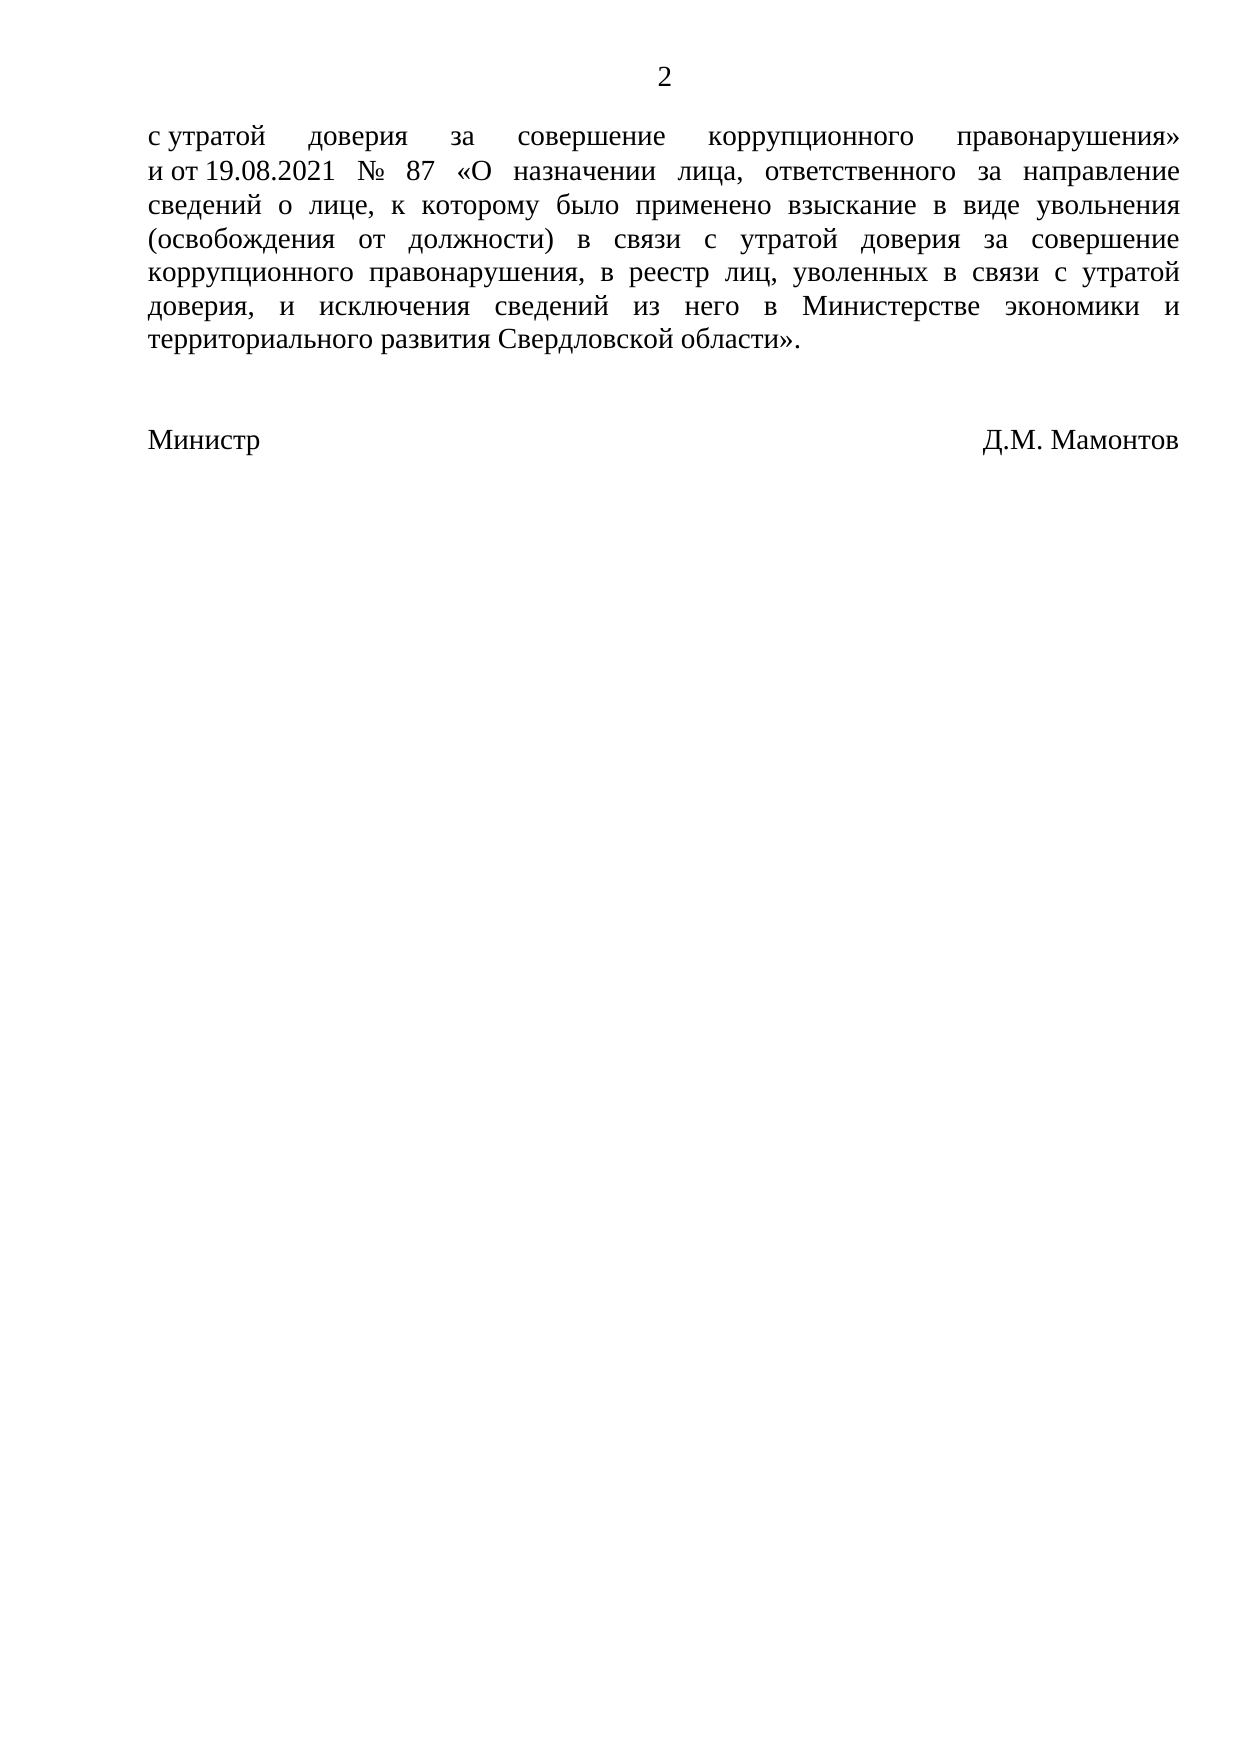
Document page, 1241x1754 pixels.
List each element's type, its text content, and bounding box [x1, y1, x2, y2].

table_header Министр [136, 422, 517, 456]
text с утратой доверия за совершение коррупционного правонарушения» и от 19.08.2021 № 87 «О назначении лица, ответственного за направление сведений о лице, к которому было применено взыскание в виде увольнения (освобождения от должности) в связи с утратой доверия за совершение коррупционного правонарушения, в реестр лиц, уволенных в связи с утратой доверия, и исключения сведений из него в Министерстве экономики и территориального развития Свердловской области». [148, 118, 1181, 355]
table_header [517, 422, 839, 456]
table_header Д.М. Мамонтов [839, 422, 1196, 456]
